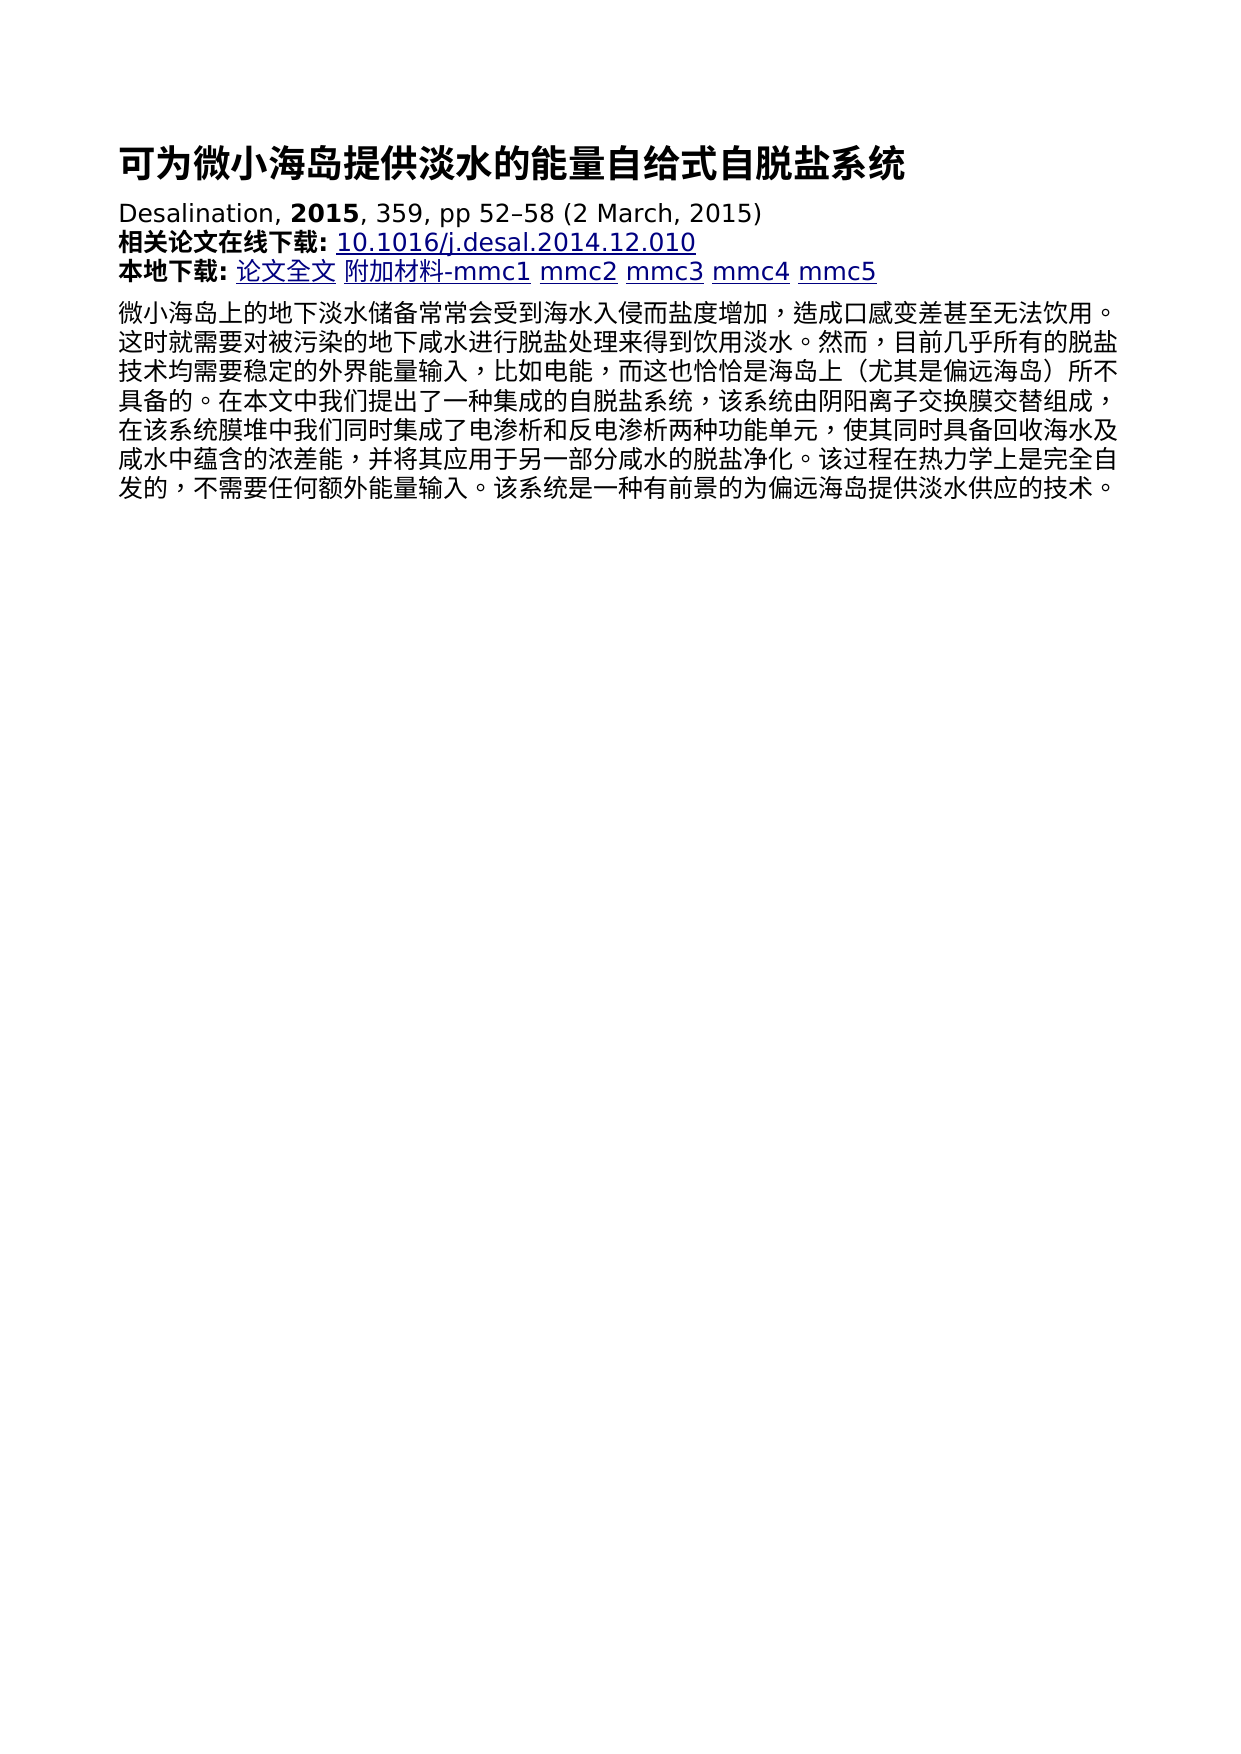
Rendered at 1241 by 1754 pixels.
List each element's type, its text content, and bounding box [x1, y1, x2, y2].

subtitle 可为微小海岛提供淡水的能量自给式自脱盐系统 [118, 143, 1122, 187]
text Desalination, 2015, 359, pp 52–58 (2 March, 2015) 相关论文在线下载: 10.1016/j.desal.2014.12.010 本地下载: 论文全文 附加材料-mmc1 mmc2 mmc3 mmc4 mmc5 [118, 199, 1122, 287]
text 微小海岛上的地下淡水储备常常会受到海水入侵而盐度增加，造成口感变差甚至无法饮用。这时就需要对被污染的地下咸水进行脱盐处理来得到饮用淡水。然而，目前几乎所有的脱盐技术均需要稳定的外界能量输入，比如电能，而这也恰恰是海岛上（尤其是偏远海岛）所不具备的。在本文中我们提出了一种集成的自脱盐系统，该系统由阴阳离子交换膜交替组成，在该系统膜堆中我们同时集成了电渗析和反电渗析两种功能单元，使其同时具备回收海水及咸水中蕴含的浓差能，并将其应用于另一部分咸水的脱盐净化。该过程在热力学上是完全自发的，不需要任何额外能量输入。该系统是一种有前景的为偏远海岛提供淡水供应的技术。 [118, 299, 1122, 503]
